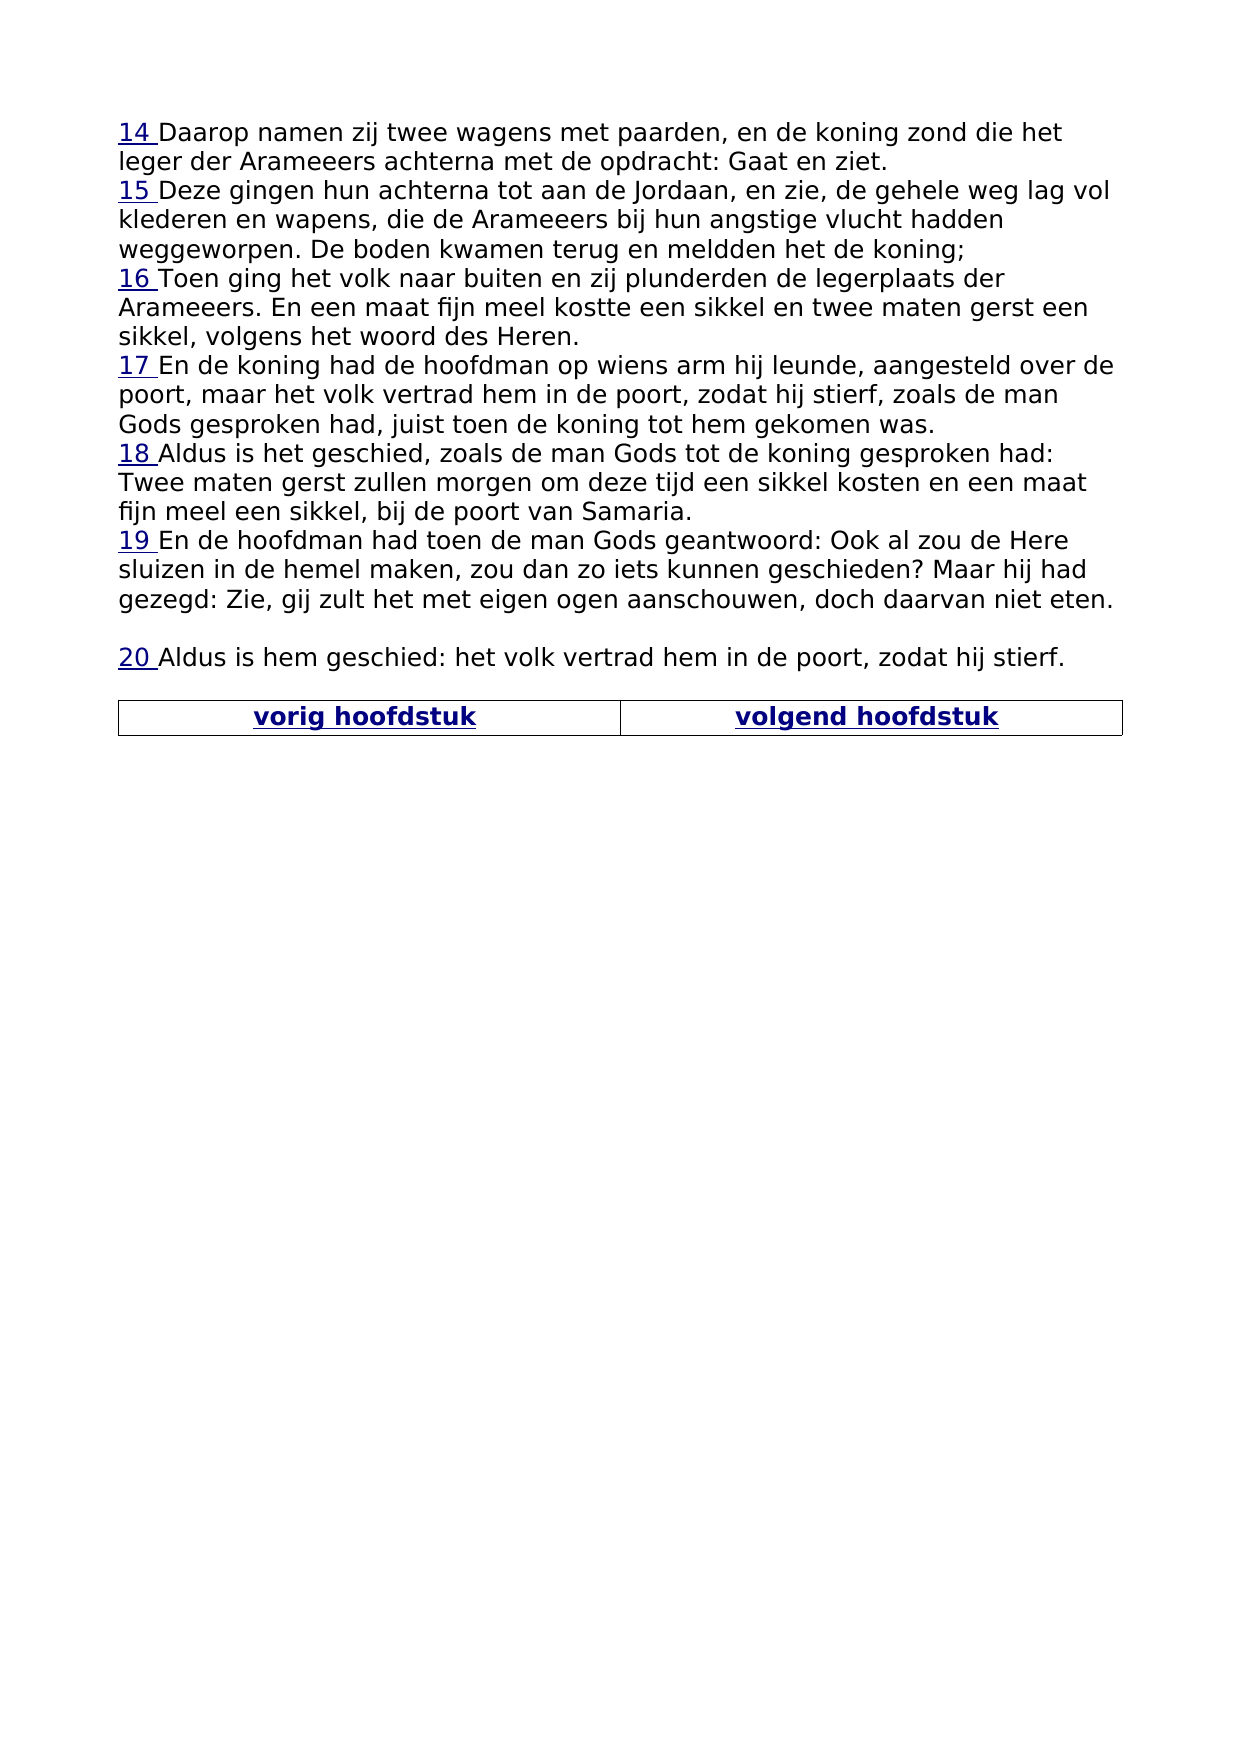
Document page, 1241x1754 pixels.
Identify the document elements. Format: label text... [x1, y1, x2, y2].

text 14 Daarop namen zij twee wagens met paarden, en de koning zond die het leger der Arameeers achterna met de opdracht: Gaat en ziet. 15 Deze gingen hun achterna tot aan de Jordaan, en zie, de gehele weg lag vol klederen en wapens, die de Arameeers bij hun angstige vlucht hadden weggeworpen. De boden kwamen terug en meldden het de koning; 16 Toen ging het volk naar buiten en zij plunderden de legerplaats der Arameeers. En een maat fijn meel kostte een sikkel en twee maten gerst een sikkel, volgens het woord des Heren. 17 En de koning had de hoofdman op wiens arm hij leunde, aangesteld over de poort, maar het volk vertrad hem in de poort, zodat hij stierf, zoals de man Gods gesproken had, juist toen de koning tot hem gekomen was. 18 Aldus is het geschied, zoals de man Gods tot de koning gesproken had: Twee maten gerst zullen morgen om deze tijd een sikkel kosten en een maat fijn meel een sikkel, bij de poort van Samaria. 19 En de hoofdman had toen de man Gods geantwoord: Ook al zou de Here sluizen in de hemel maken, zou dan zo iets kunnen geschieden? Maar hij had gezegd: Zie, gij zult het met eigen ogen aanschouwen, doch daarvan niet eten. 20 Aldus is hem geschied: het volk vertrad hem in de poort, zodat hij stierf. [118, 118, 1122, 672]
table_header volgend hoofdstuk [621, 701, 1122, 735]
table_header vorig hoofdstuk [119, 701, 620, 735]
